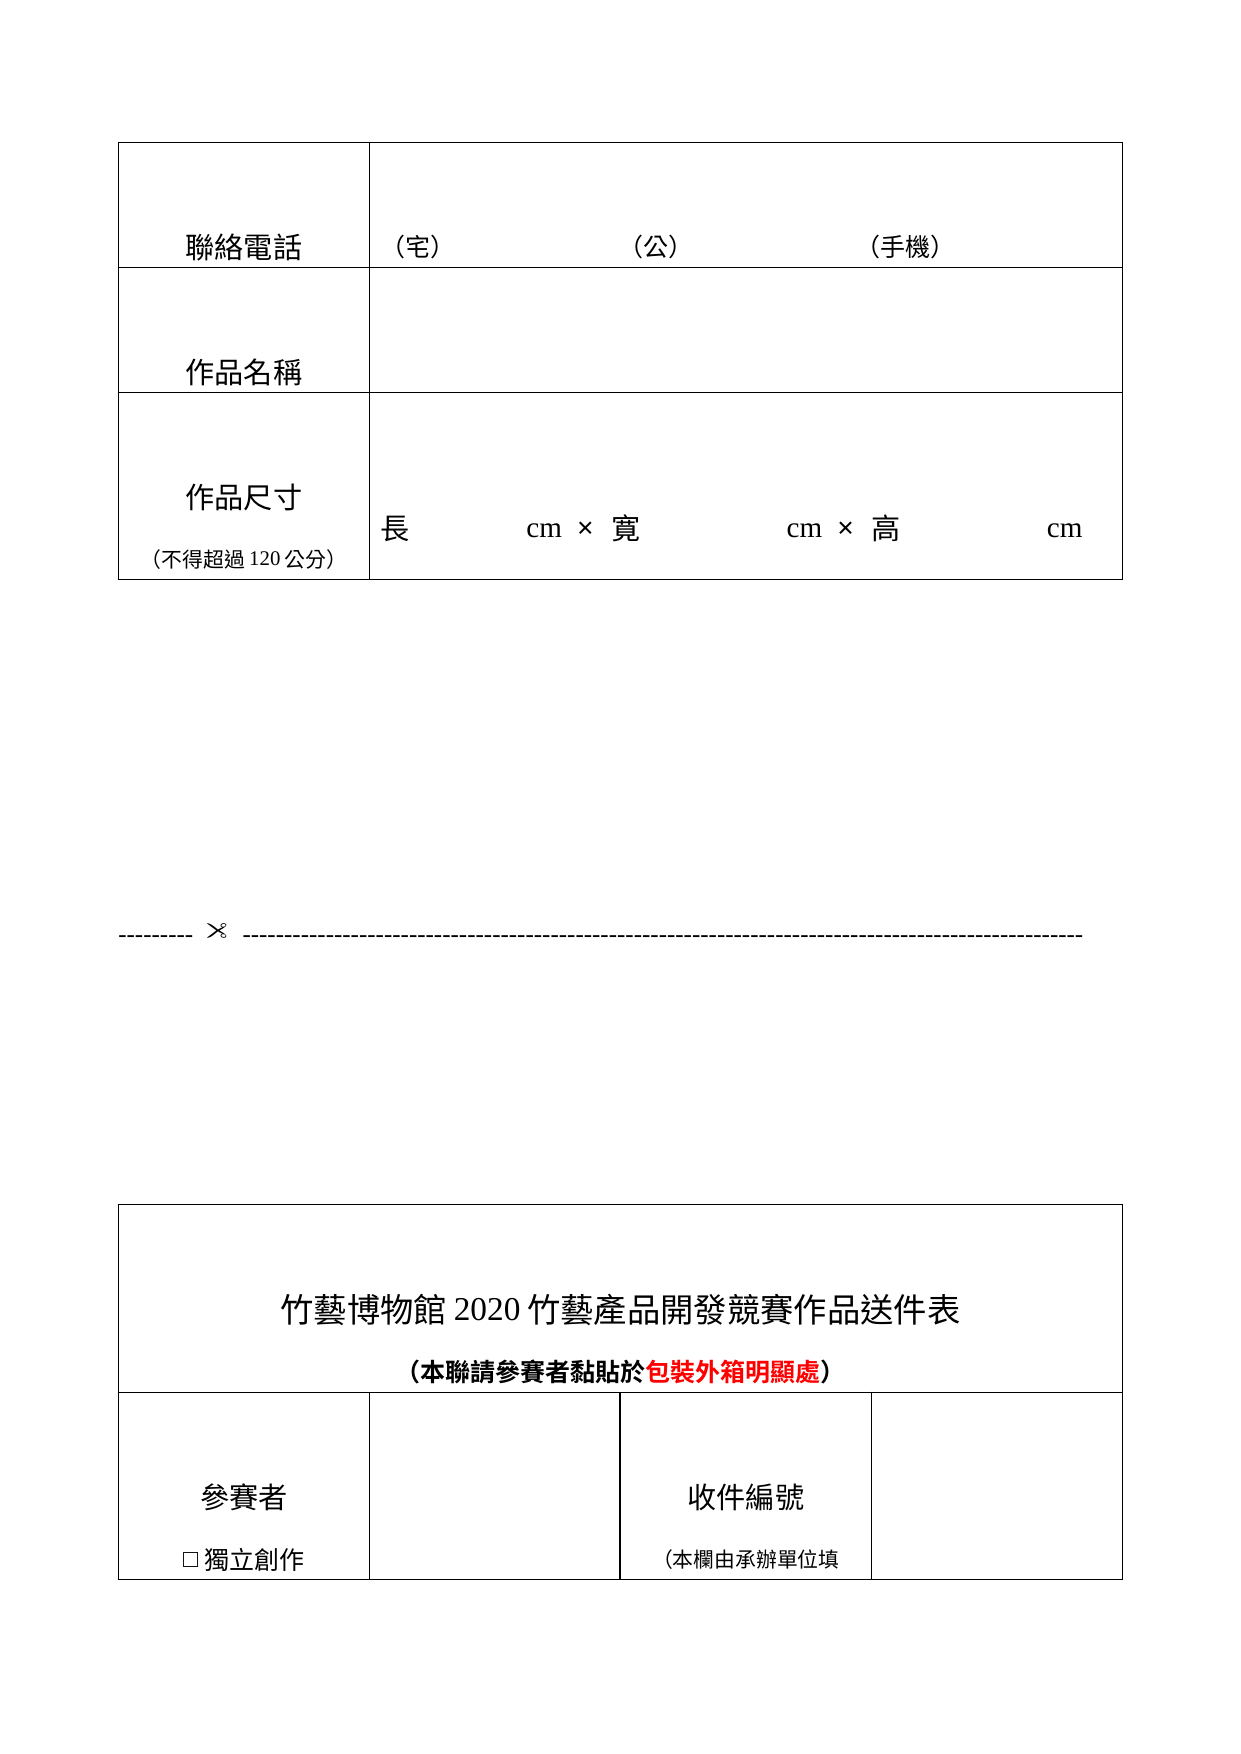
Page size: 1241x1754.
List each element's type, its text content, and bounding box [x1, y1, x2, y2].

table_cell [370, 268, 1122, 392]
table_cell [370, 1393, 619, 1579]
table_cell 參賽者 □ 獨立創作 [119, 1393, 369, 1579]
table_cell 長 cm × 寛 cm × 高 cm [370, 393, 1122, 579]
table_cell [872, 1393, 1122, 1579]
table_cell 收件編號 （本欄由承辦單位填 [621, 1393, 871, 1579]
table_cell 聯絡電話 [119, 143, 369, 267]
table_cell （宅） （公） （手機） [370, 143, 1122, 267]
table_cell 作品名稱 [119, 268, 369, 392]
table_cell 作品尺寸 （不得超過120公分） [119, 393, 369, 579]
text ---------  ----------------------------------------------------------------------------------------------------- [118, 892, 1122, 954]
table_header 竹藝博物館2020竹藝產品開發競賽作品送件表 （本聯請參賽者黏貼於包裝外箱明顯處） [119, 1205, 1122, 1392]
